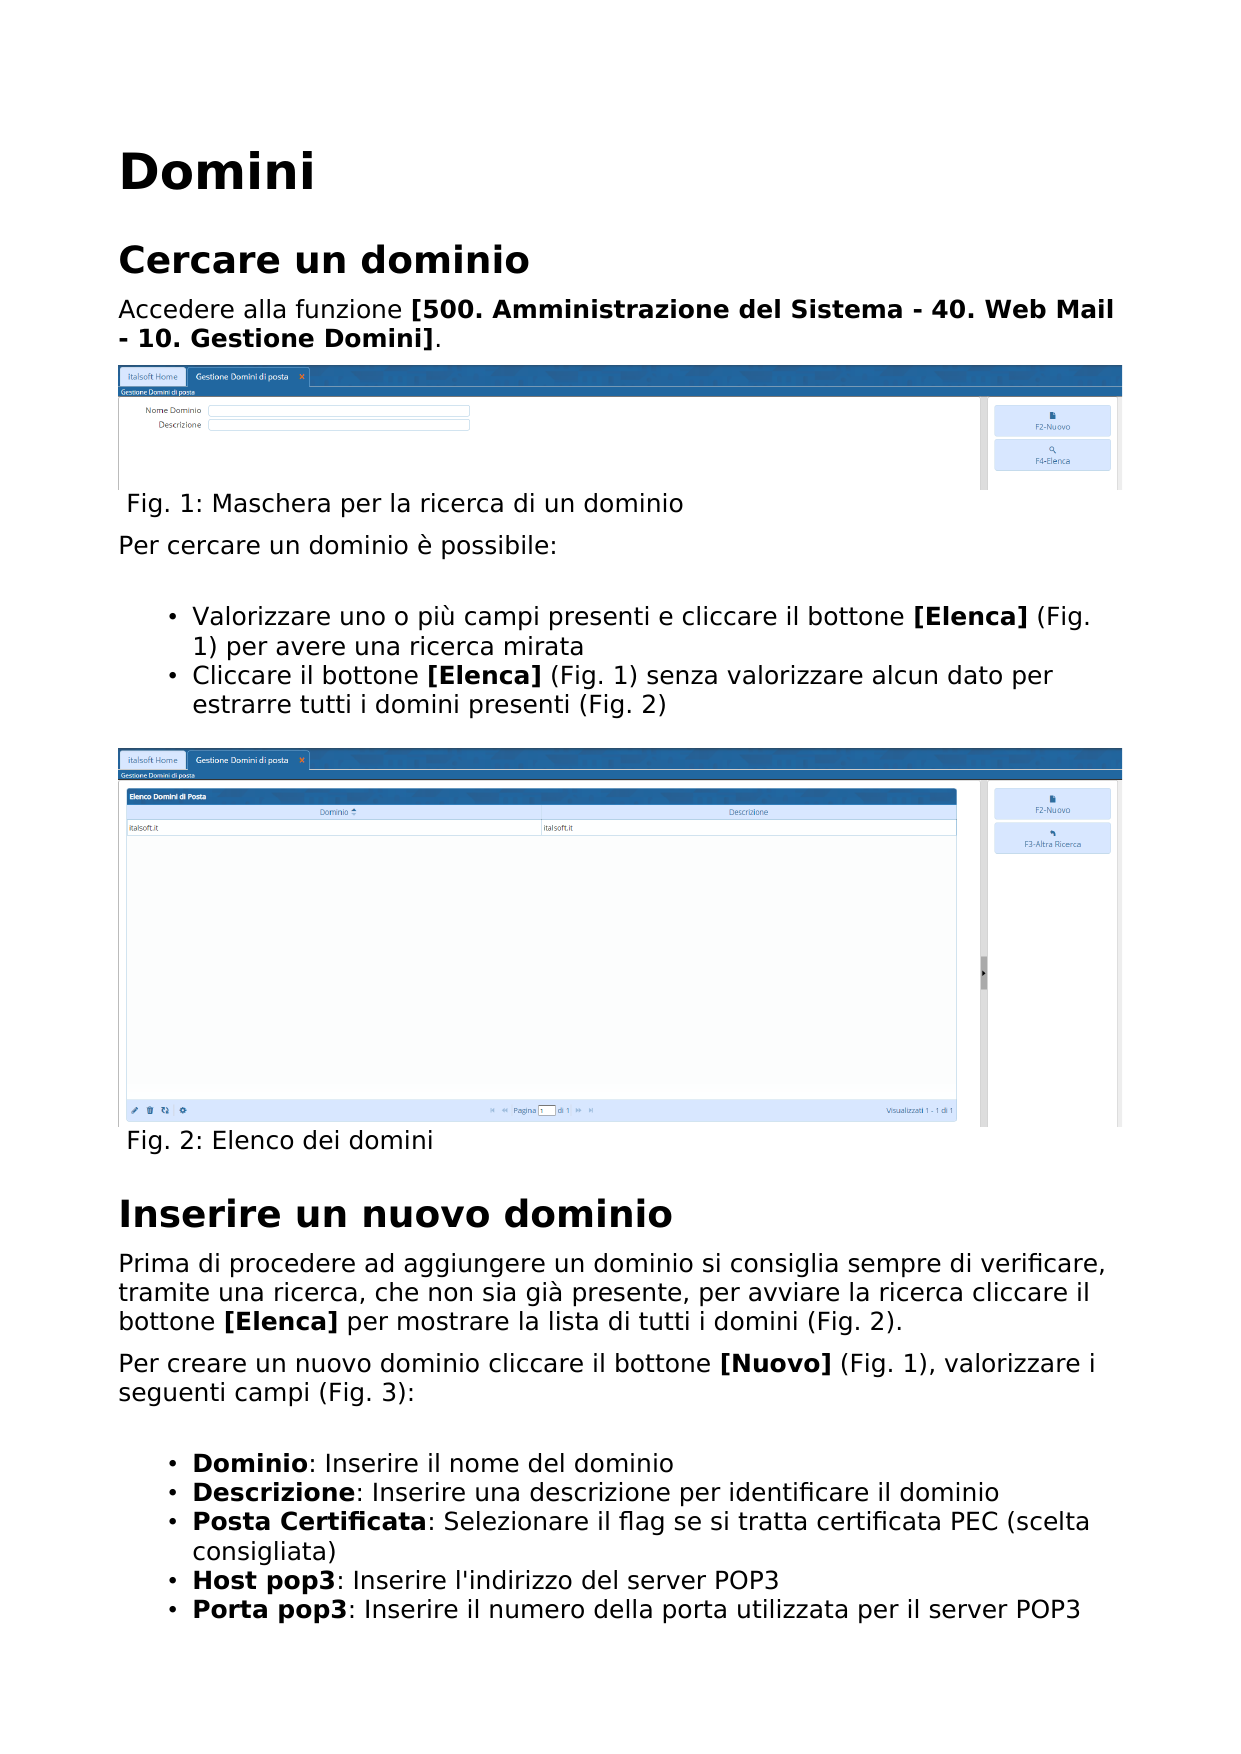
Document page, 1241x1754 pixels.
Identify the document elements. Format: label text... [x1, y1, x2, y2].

picture [118, 365, 1123, 490]
subtitle Domini [118, 143, 1122, 201]
text Fig. 2: Elenco dei domini [118, 1127, 1122, 1155]
list Descrizione: Inserire una descrizione per identificare il dominio [177, 1478, 1122, 1508]
list Dominio: Inserire il nome del dominio [177, 1449, 1122, 1478]
text Per cercare un dominio è possibile: [118, 531, 1122, 561]
list Cliccare il bottone [Elenca] (Fig. 1) senza valorizzare alcun dato per estrarre tutti i domini presenti (Fig. 2) [177, 661, 1122, 719]
list Valorizzare uno o più campi presenti e cliccare il bottone [Elenca] (Fig. 1) per avere una ricerca mirata [177, 602, 1122, 661]
text Accedere alla funzione [500. Amministrazione del Sistema - 40. Web Mail - 10. Gestione Domini]. [118, 295, 1122, 353]
text Prima di procedere ad aggiungere un dominio si consiglia sempre di verificare, tramite una ricerca, che non sia già presente, per avviare la ricerca cliccare il bottone [Elenca] per mostrare la lista di tutti i domini (Fig. 2). [118, 1249, 1122, 1336]
subtitle Cercare un dominio [118, 239, 1122, 282]
list Porta pop3: Inserire il numero della porta utilizzata per il server POP3 [177, 1595, 1122, 1624]
subtitle Inserire un nuovo dominio [118, 1193, 1122, 1236]
text Per creare un nuovo dominio cliccare il bottone [Nuovo] (Fig. 1), valorizzare i seguenti campi (Fig. 3): [118, 1349, 1122, 1407]
picture [118, 748, 1123, 1127]
text Fig. 1: Maschera per la ricerca di un dominio [118, 490, 1122, 519]
list Host pop3: Inserire l'indirizzo del server POP3 [177, 1566, 1122, 1595]
list Posta Certificata: Selezionare il flag se si tratta certificata PEC (scelta consigliata) [177, 1508, 1122, 1566]
